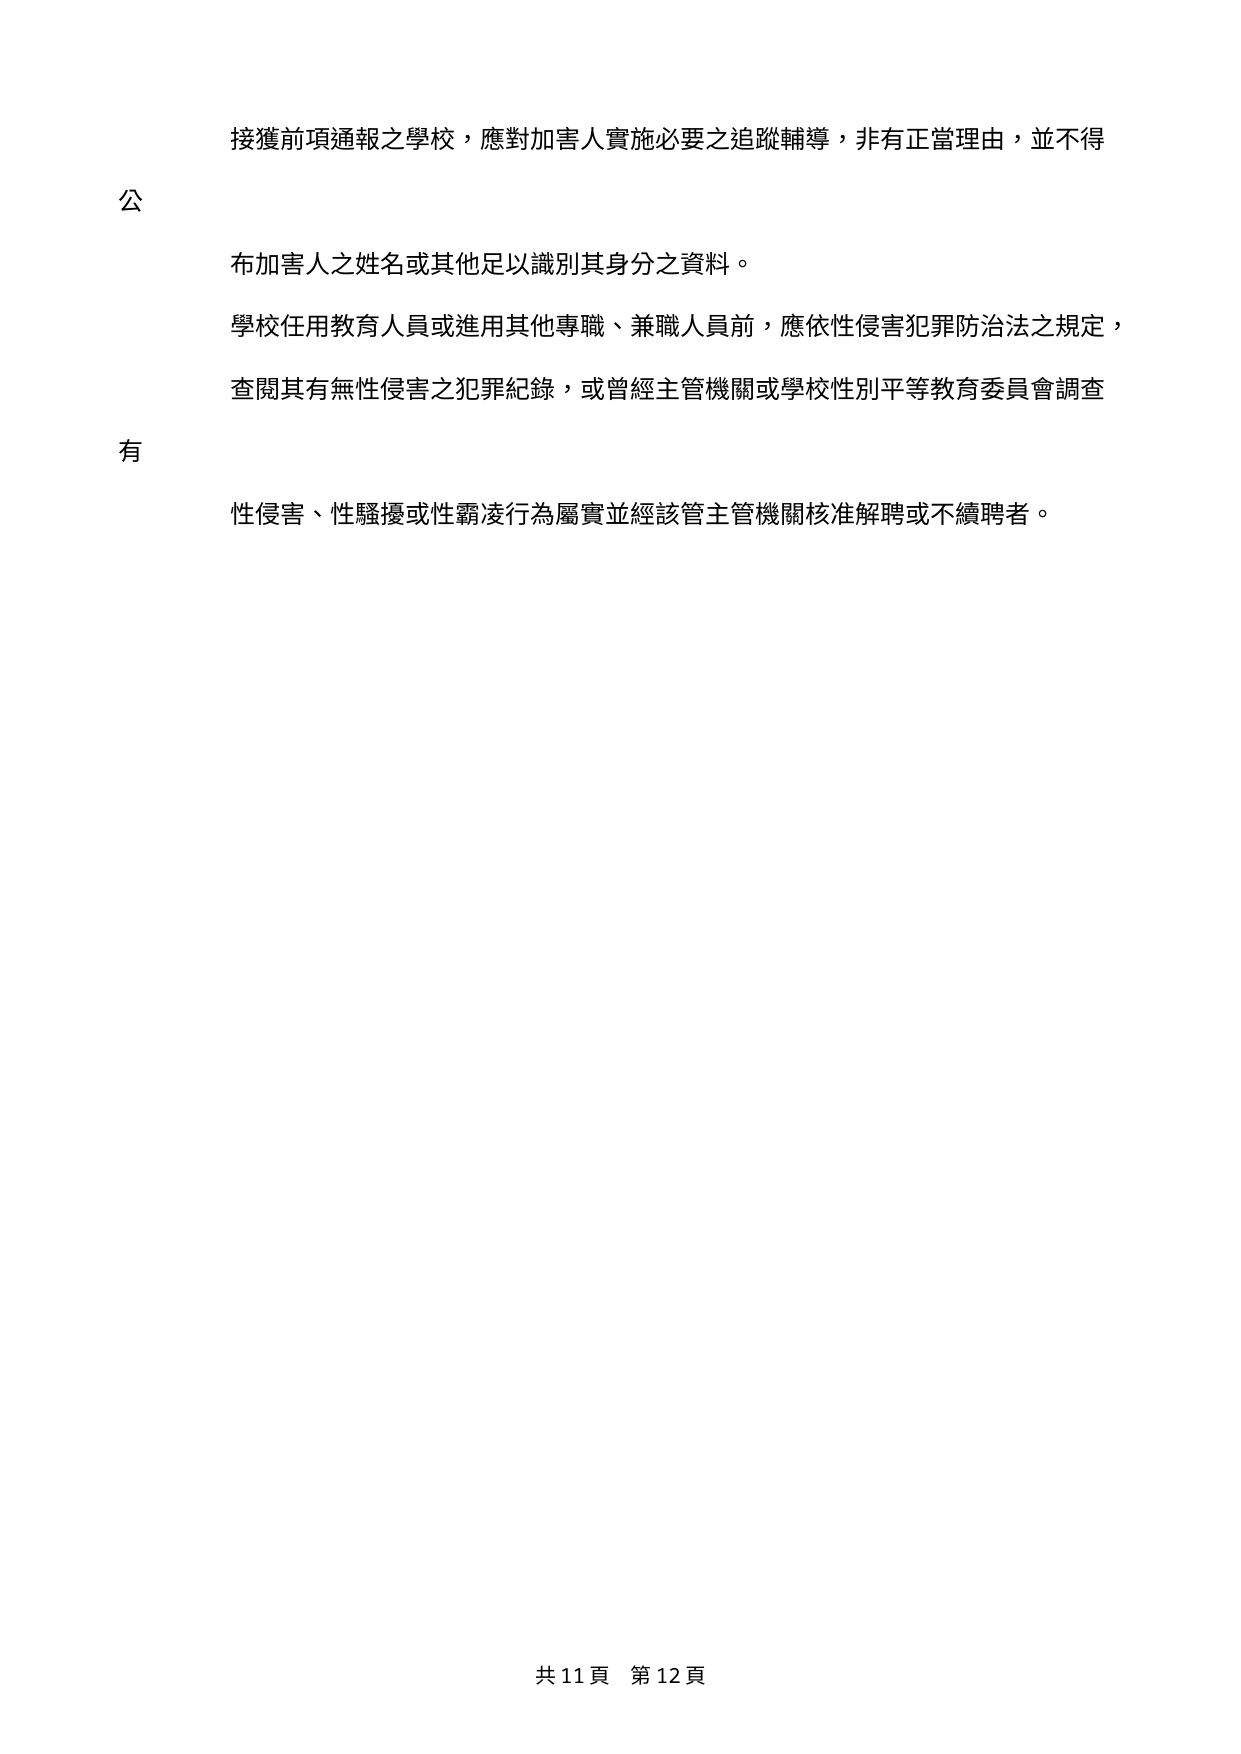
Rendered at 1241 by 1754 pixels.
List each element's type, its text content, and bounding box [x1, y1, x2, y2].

text 布加害人之姓名或其他足以識別其身分之資料。 [118, 221, 1122, 283]
text 接獲前項通報之學校，應對加害人實施必要之追蹤輔導，非有正當理由，並不得公 [118, 96, 1122, 221]
text 學校任用教育人員或進用其他專職、兼職人員前，應依性侵害犯罪防治法之規定， [118, 283, 1122, 346]
text 查閱其有無性侵害之犯罪紀錄，或曾經主管機關或學校性別平等教育委員會調查有 [118, 346, 1122, 471]
text 性侵害、性騷擾或性霸凌行為屬實並經該管主管機關核准解聘或不續聘者。 [118, 471, 1122, 533]
